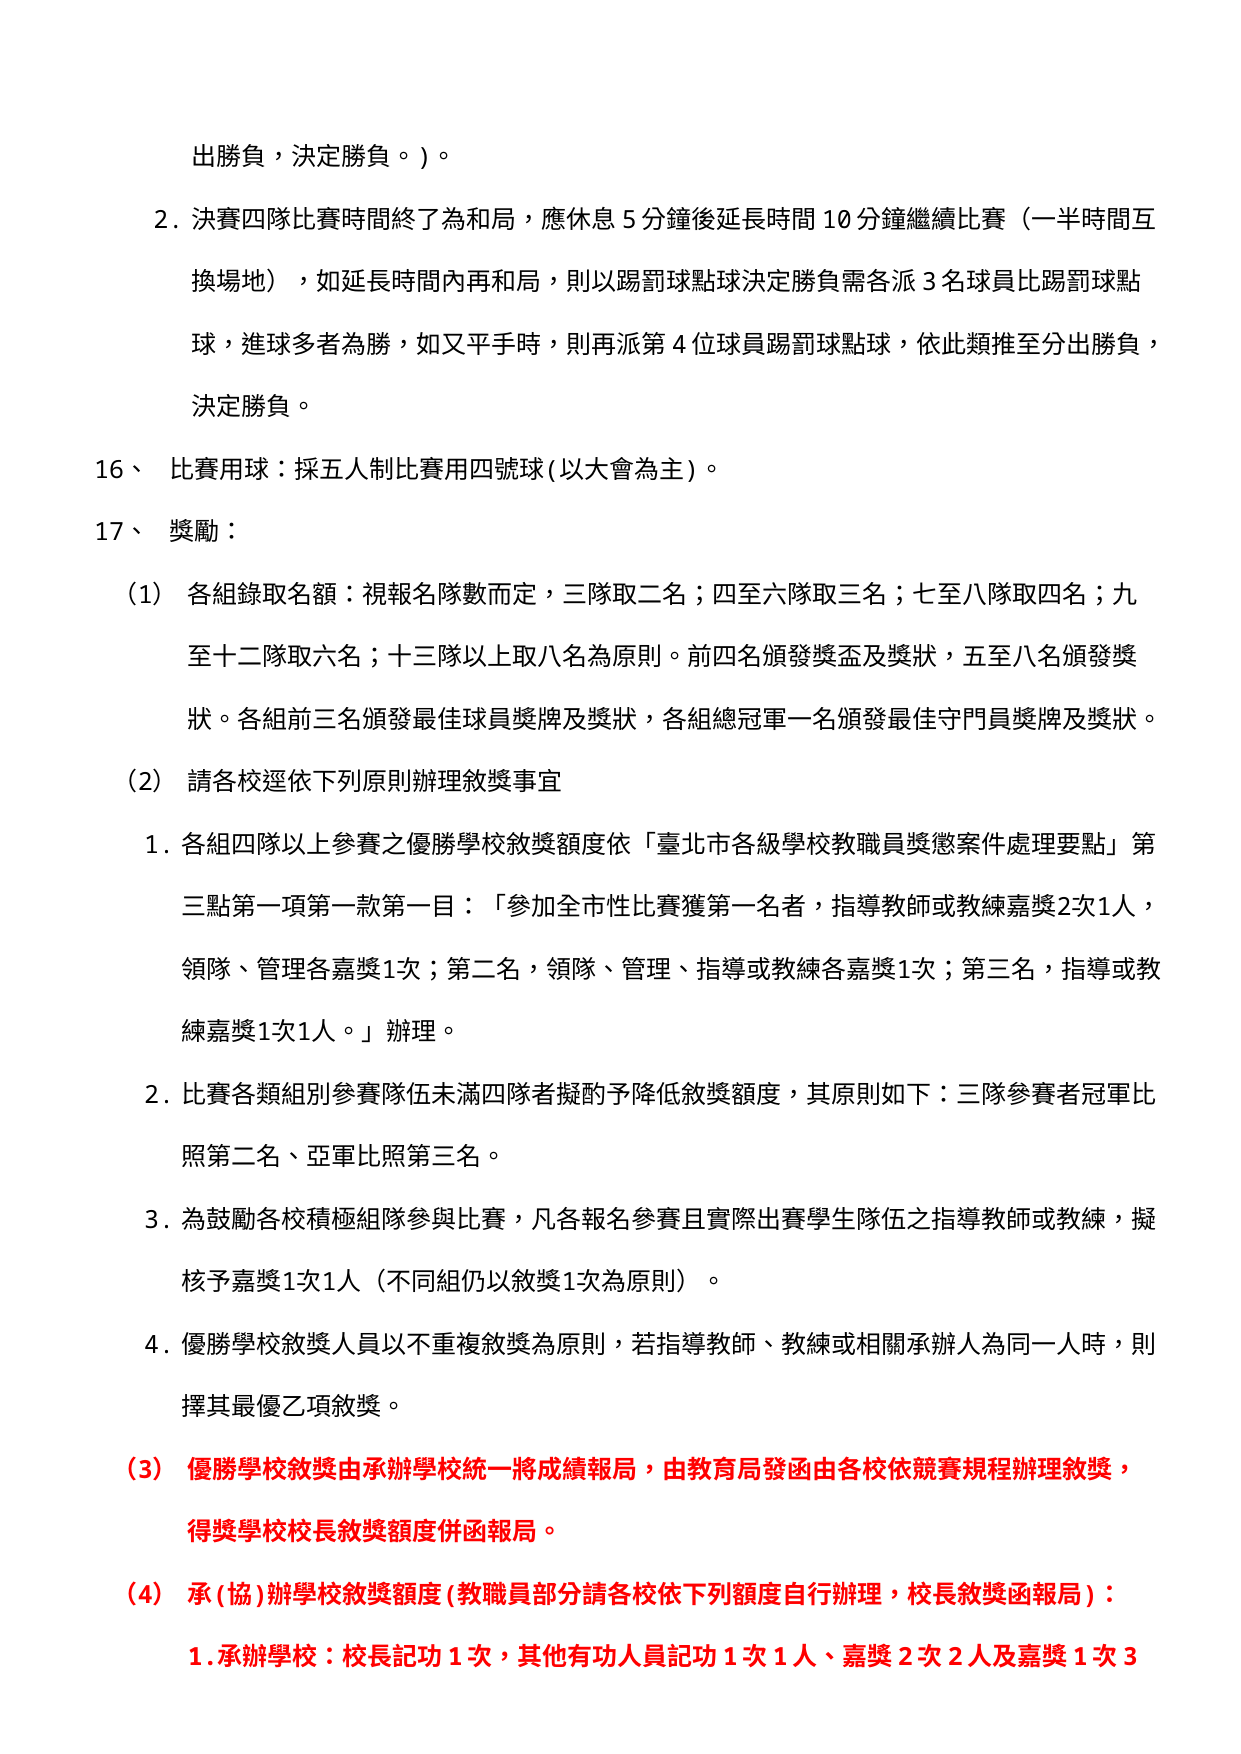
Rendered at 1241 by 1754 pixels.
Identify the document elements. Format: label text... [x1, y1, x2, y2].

list 決賽四隊比賽時間終了為和局，應休息5分鐘後延長時間10分鐘繼續比賽（一半時間互換場地），如延長時間內再和局，則以踢罰球點球決定勝負需各派3名球員比踢罰球點球，進球多者為勝，如又平手時，則再派第4位球員踢罰球點球，依此類推至分出勝負，決定勝負。 [153, 176, 1162, 426]
list 各組錄取名額：視報名隊數而定，三隊取二名；四至六隊取三名；七至八隊取四名；九至十二隊取六名；十三隊以上取八名為原則。前四名頒發獎盃及獎狀，五至八名頒發獎狀。各組前三名頒發最佳球員奬牌及獎狀，各組總冠軍一名頒發最佳守門員奬牌及獎狀。 [113, 551, 1162, 738]
list 獎勵： [94, 488, 1162, 551]
list 承(協)辦學校敘獎額度(教職員部分請各校依下列額度自行辦理，校長敘獎函報局)： [113, 1551, 1162, 1613]
list 各組四隊以上參賽之優勝學校敘獎額度依「臺北市各級學校教職員獎懲案件處理要點」第三點第一項第一款第一目：「參加全市性比賽獲第一名者，指導教師或教練嘉獎2次1人，領隊、管理各嘉獎1次；第二名，領隊、管理、指導或教練各嘉獎1次；第三名，指導或教練嘉獎1次1人。」辦理。 [144, 801, 1162, 1051]
list 優勝學校敘獎由承辦學校統一將成績報局，由教育局發函由各校依競賽規程辦理敘獎，得獎學校校長敘獎額度併函報局。 [113, 1426, 1162, 1551]
list 優勝學校敘獎人員以不重複敘獎為原則，若指導教師、教練或相關承辦人為同一人時，則擇其最優乙項敘獎。 [144, 1301, 1162, 1426]
list 比賽用球：採五人制比賽用四號球(以大會為主)。 [94, 426, 1162, 488]
list 為鼓勵各校積極組隊參與比賽，凡各報名參賽且實際出賽學生隊伍之指導教師或教練，擬核予嘉獎1次1人（不同組仍以敘獎1次為原則）。 [144, 1176, 1162, 1301]
list 請各校逕依下列原則辦理敘獎事宜 [113, 738, 1162, 801]
text 1.承辦學校：校長記功1次，其他有功人員記功1次1人、嘉獎2次2人及嘉獎1次3 [188, 1613, 1162, 1676]
list 比賽各類組別參賽隊伍未滿四隊者擬酌予降低敘獎額度，其原則如下：三隊參賽者冠軍比照第二名、亞軍比照第三名。 [144, 1051, 1162, 1176]
list 出勝負，決定勝負。)。 [153, 113, 1162, 176]
